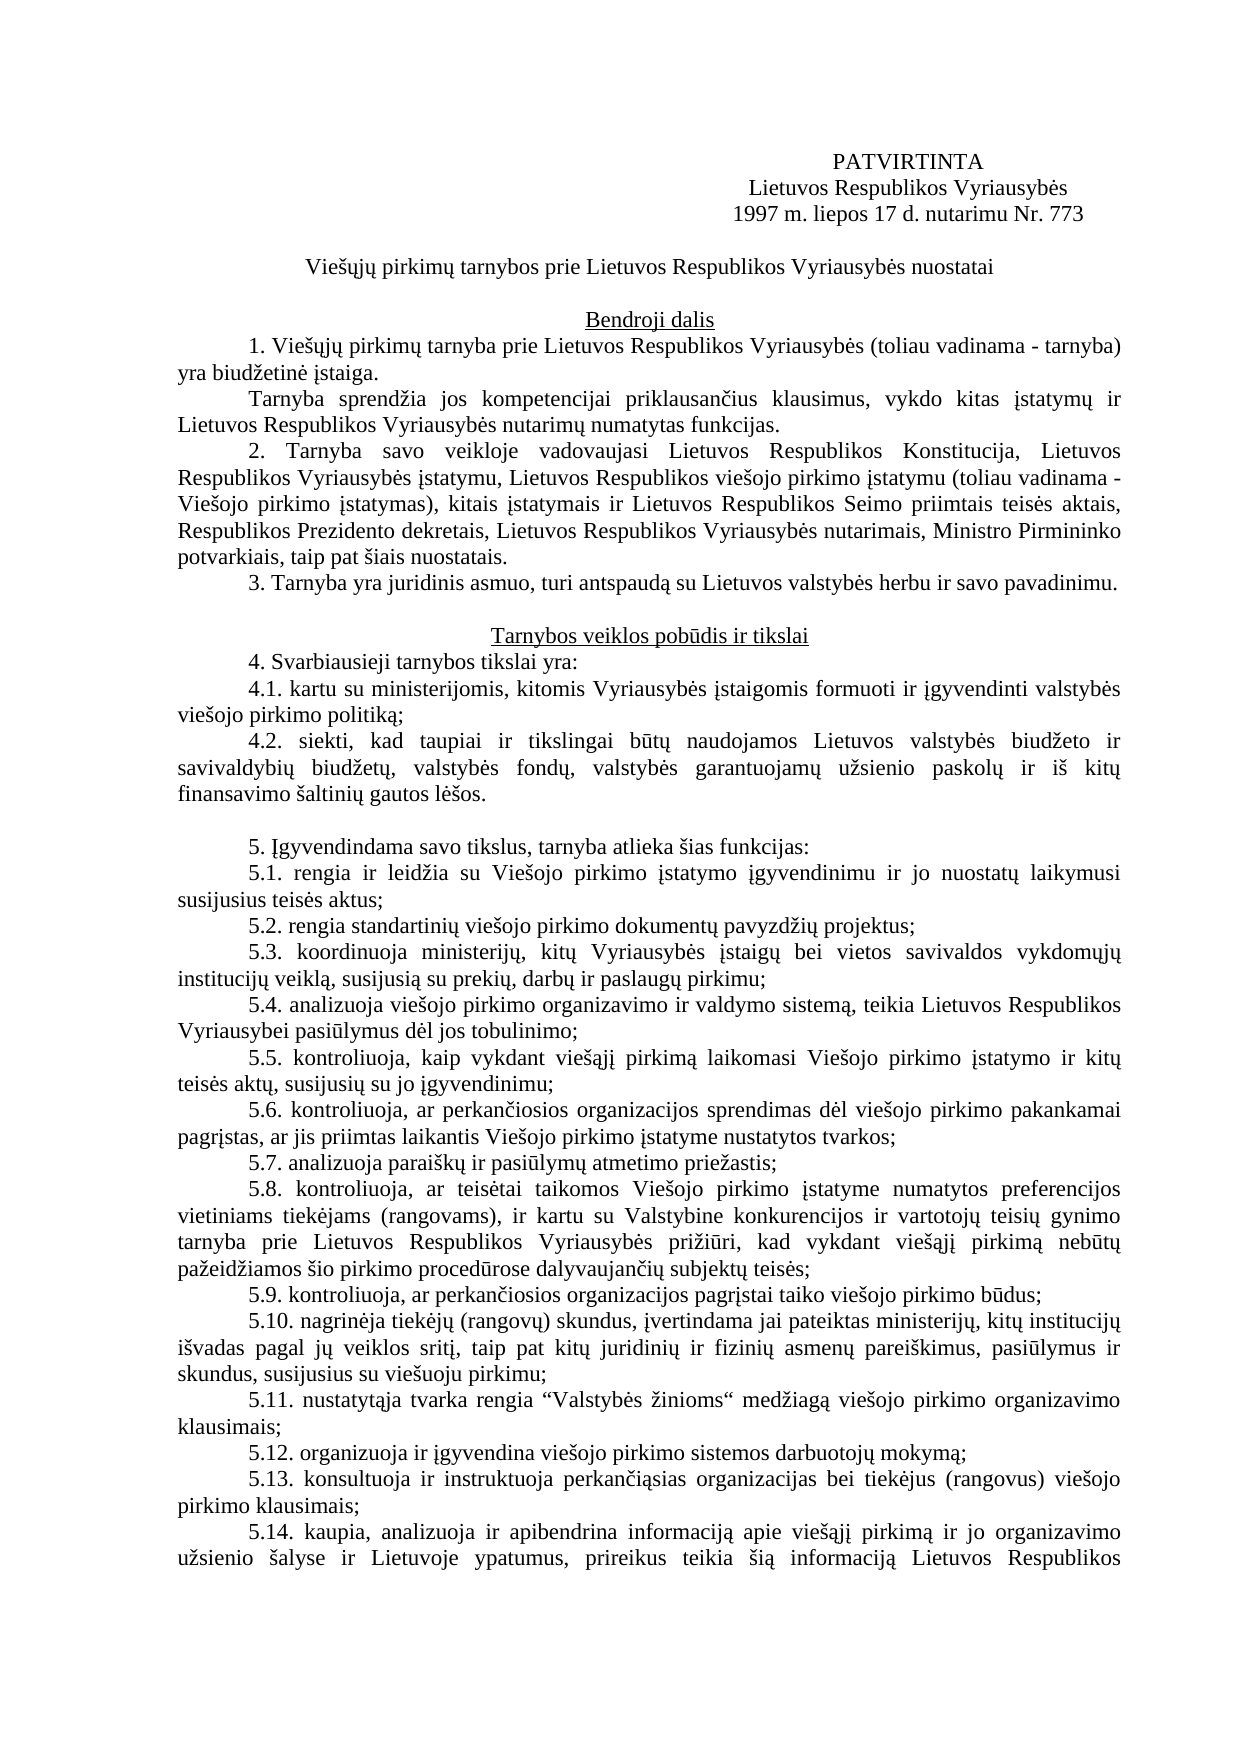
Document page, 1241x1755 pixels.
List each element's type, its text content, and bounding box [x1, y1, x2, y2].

text Tarnybos veiklos pobūdis ir tikslai [177, 622, 1122, 648]
text 5.11. nustatytąja tvarka rengia “Valstybės žinioms“ medžiagą viešojo pirkimo organizavimo klausimais; [177, 1386, 1122, 1439]
text 5.8. kontroliuoja, ar teisėtai taikomos Viešojo pirkimo įstatyme numatytos preferencijos vietiniams tiekėjams (rangovams), ir kartu su Valstybine konkurencijos ir vartotojų teisių gynimo tarnyba prie Lietuvos Respublikos Vyriausybės prižiūri, kad vykdant viešąjį pirkimą nebūtų pažeidžiamos šio pirkimo procedūrose dalyvaujančių subjektų teisės; [177, 1176, 1122, 1281]
text 5.7. analizuoja paraiškų ir pasiūlymų atmetimo priežastis; [177, 1149, 1122, 1176]
text 5.4. analizuoja viešojo pirkimo organizavimo ir valdymo sistemą, teikia Lietuvos Respublikos Vyriausybei pasiūlymus dėl jos tobulinimo; [177, 991, 1122, 1044]
text 5.9. kontroliuoja, ar perkančiosios organizacijos pagrįstai taiko viešojo pirkimo būdus; [177, 1281, 1122, 1307]
text 5. Įgyvendindama savo tikslus, tarnyba atlieka šias funkcijas: [177, 833, 1122, 859]
text 5.12. organizuoja ir įgyvendina viešojo pirkimo sistemos darbuotojų mokymą; [177, 1439, 1122, 1465]
text 2. Tarnyba savo veikloje vadovaujasi Lietuvos Respublikos Konstitucija, Lietuvos Respublikos Vyriausybės įstatymu, Lietuvos Respublikos viešojo pirkimo įstatymu (toliau vadinama - Viešojo pirkimo įstatymas), kitais įstatymais ir Lietuvos Respublikos Seimo priimtais teisės aktais, Respublikos Prezidento dekretais, Lietuvos Respublikos Vyriausybės nutarimais, Ministro Pirmininko potvarkiais, taip pat šiais nuostatais. [177, 438, 1122, 569]
text 5.13. konsultuoja ir instruktuoja perkančiąsias organizacijas bei tiekėjus (rangovus) viešojo pirkimo klausimais; [177, 1465, 1122, 1518]
text 5.1. rengia ir leidžia su Viešojo pirkimo įstatymo įgyvendinimu ir jo nuostatų laikymusi susijusius teisės aktus; [177, 859, 1122, 912]
text 5.2. rengia standartinių viešojo pirkimo dokumentų pavyzdžių projektus; [177, 912, 1122, 938]
text 1997 m. liepos 17 d. nutarimu Nr. 773 [177, 200, 1122, 227]
text Viešųjų pirkimų tarnybos prie Lietuvos Respublikos Vyriausybės nuostatai [177, 253, 1122, 279]
text 3. Tarnyba yra juridinis asmuo, turi antspaudą su Lietuvos valstybės herbu ir savo pavadinimu. [177, 569, 1122, 596]
text 1. Viešųjų pirkimų tarnyba prie Lietuvos Respublikos Vyriausybės (toliau vadinama - tarnyba) yra biudžetinė įstaiga. [177, 332, 1122, 385]
text 5.10. nagrinėja tiekėjų (rangovų) skundus, įvertindama jai pateiktas ministerijų, kitų institucijų išvadas pagal jų veiklos sritį, taip pat kitų juridinių ir fizinių asmenų pareiškimus, pasiūlymus ir skundus, susijusius su viešuoju pirkimu; [177, 1307, 1122, 1386]
text 5.14. kaupia, analizuoja ir apibendrina informaciją apie viešąjį pirkimą ir jo organizavimo užsienio šalyse ir Lietuvoje ypatumus, prireikus teikia šią informaciją Lietuvos Respublikos [177, 1518, 1122, 1571]
text 5.5. kontroliuoja, kaip vykdant viešąjį pirkimą laikomasi Viešojo pirkimo įstatymo ir kitų teisės aktų, susijusių su jo įgyvendinimu; [177, 1044, 1122, 1096]
text 4.1. kartu su ministerijomis, kitomis Vyriausybės įstaigomis formuoti ir įgyvendinti valstybės viešojo pirkimo politiką; [177, 675, 1122, 727]
text 4.2. siekti, kad taupiai ir tikslingai būtų naudojamos Lietuvos valstybės biudžeto ir savivaldybių biudžetų, valstybės fondų, valstybės garantuojamų užsienio paskolų ir iš kitų finansavimo šaltinių gautos lėšos. [177, 727, 1122, 807]
text 4. Svarbiausieji tarnybos tikslai yra: [177, 648, 1122, 675]
text Lietuvos Respublikos Vyriausybės [177, 174, 1122, 200]
text Tarnyba sprendžia jos kompetencijai priklausančius klausimus, vykdo kitas įstatymų ir Lietuvos Respublikos Vyriausybės nutarimų numatytas funkcijas. [177, 385, 1122, 438]
text Bendroji dalis [177, 306, 1122, 332]
text 5.6. kontroliuoja, ar perkančiosios organizacijos sprendimas dėl viešojo pirkimo pakankamai pagrįstas, ar jis priimtas laikantis Viešojo pirkimo įstatyme nustatytos tvarkos; [177, 1096, 1122, 1149]
text PATVIRTINTA [177, 148, 1122, 174]
text 5.3. koordinuoja ministerijų, kitų Vyriausybės įstaigų bei vietos savivaldos vykdomųjų institucijų veiklą, susijusią su prekių, darbų ir paslaugų pirkimu; [177, 938, 1122, 991]
